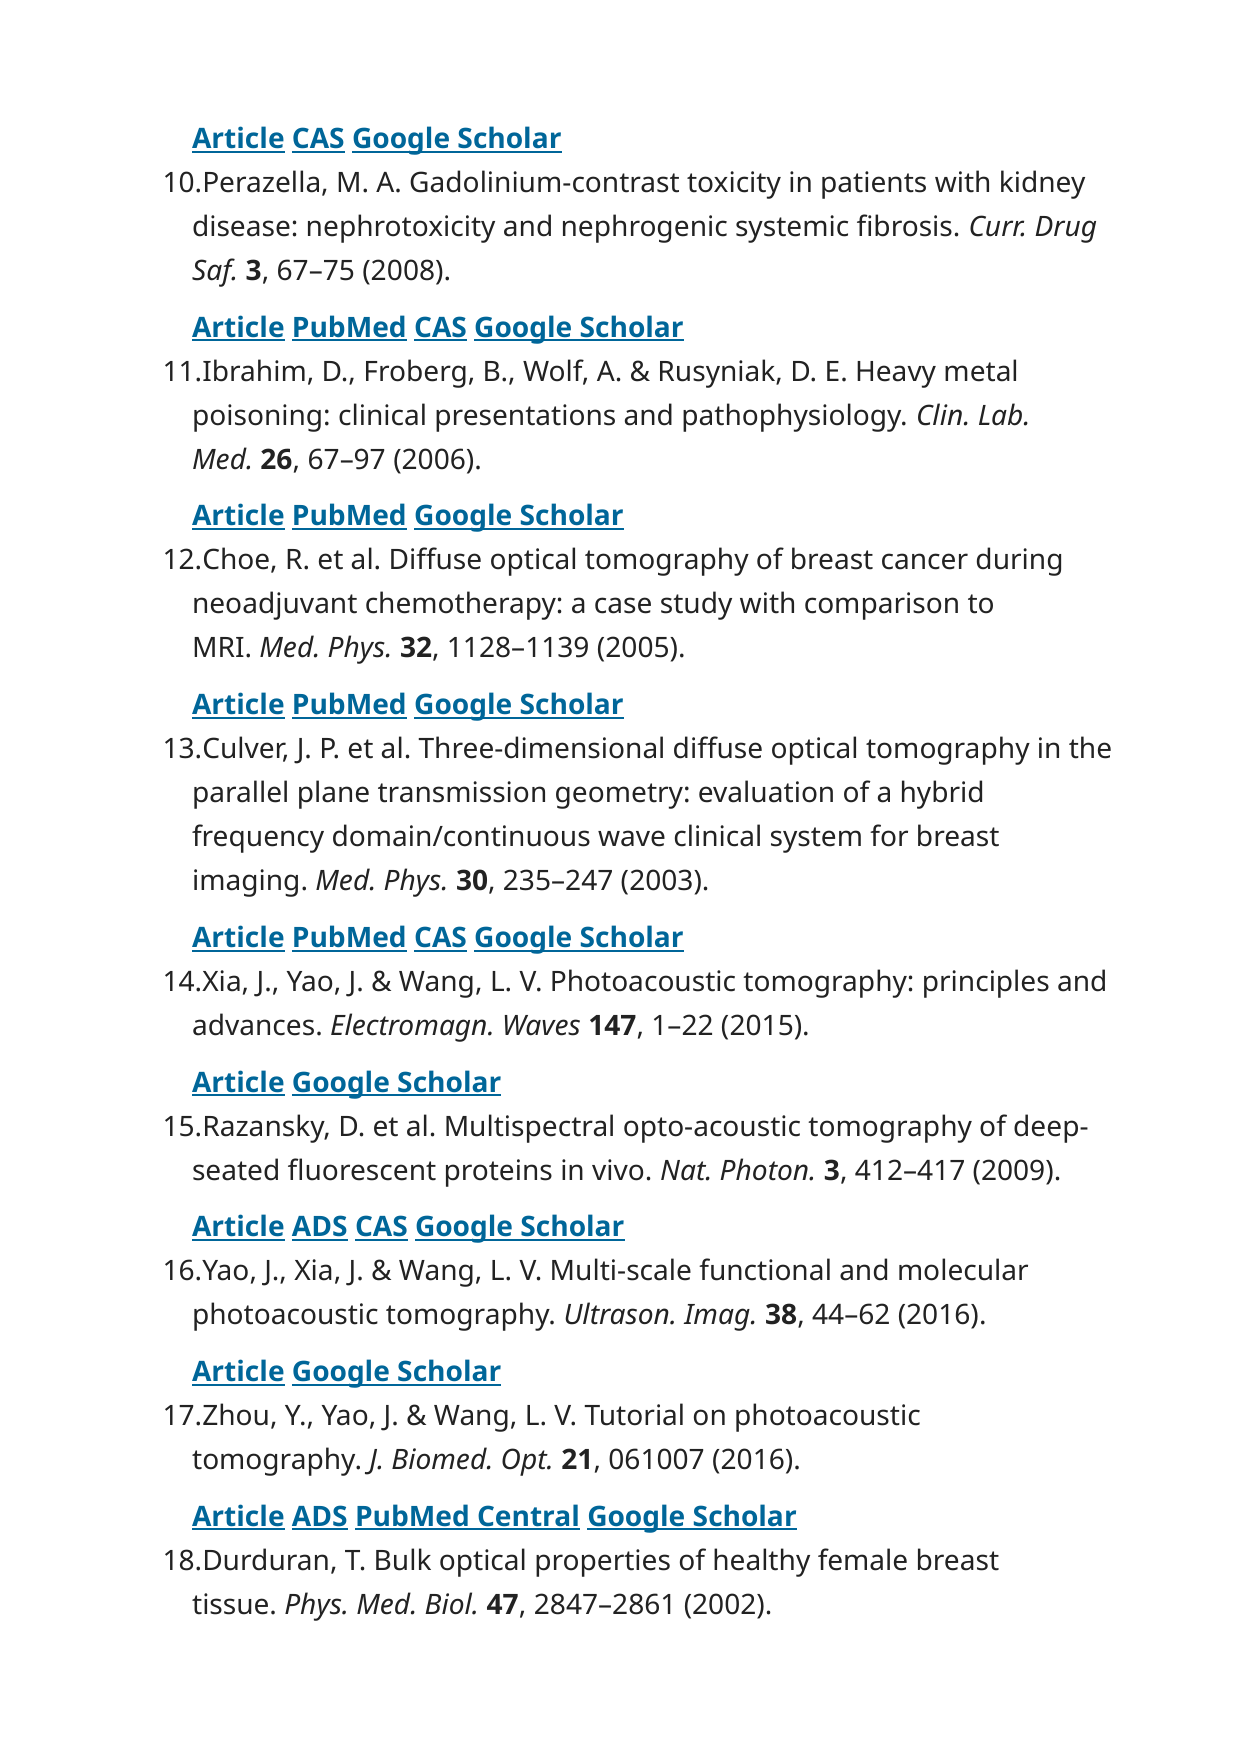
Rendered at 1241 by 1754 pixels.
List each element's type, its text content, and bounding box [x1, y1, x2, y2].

list Article ADS CAS Google Scholar [162, 1207, 1122, 1245]
list Article CAS Google Scholar [162, 118, 1122, 156]
list Yao, J., Xia, J. & Wang, L. V. Multi-scale functional and molecular photoacoustic tomography. Ultrason. Imag. 38, 44–62 (2016). [162, 1251, 1122, 1333]
list Xia, J., Yao, J. & Wang, L. V. Photoacoustic tomography: principles and advances. Electromagn. Waves 147, 1–22 (2015). [162, 961, 1122, 1044]
list Razansky, D. et al. Multispectral opto-acoustic tomography of deep-seated fluorescent proteins in vivo. Nat. Photon. 3, 412–417 (2009). [162, 1106, 1122, 1188]
list Article PubMed Google Scholar [162, 496, 1122, 534]
list Article ADS PubMed Central Google Scholar [162, 1496, 1122, 1534]
list Zhou, Y., Yao, J. & Wang, L. V. Tutorial on photoacoustic tomography. J. Biomed. Opt. 21, 061007 (2016). [162, 1395, 1122, 1478]
list Article PubMed Google Scholar [162, 684, 1122, 723]
list Article PubMed CAS Google Scholar [162, 917, 1122, 956]
list Choe, R. et al. Diffuse optical tomography of breast cancer during neoadjuvant chemotherapy: a case study with comparison to MRI. Med. Phys. 32, 1128–1139 (2005). [162, 540, 1122, 666]
list Article PubMed CAS Google Scholar [162, 307, 1122, 345]
list Article Google Scholar [162, 1062, 1122, 1100]
list Article Google Scholar [162, 1351, 1122, 1389]
list Perazella, M. A. Gadolinium-contrast toxicity in patients with kidney disease: nephrotoxicity and nephrogenic systemic fibrosis. Curr. Drug Saf. 3, 67–75 (2008). [162, 162, 1122, 289]
list Culver, J. P. et al. Three-dimensional diffuse optical tomography in the parallel plane transmission geometry: evaluation of a hybrid frequency domain/continuous wave clinical system for breast imaging. Med. Phys. 30, 235–247 (2003). [162, 728, 1122, 899]
list Durduran, T. Bulk optical properties of healthy female breast tissue. Phys. Med. Biol. 47, 2847–2861 (2002). [162, 1540, 1122, 1622]
list Ibrahim, D., Froberg, B., Wolf, A. & Rusyniak, D. E. Heavy metal poisoning: clinical presentations and pathophysiology. Clin. Lab. Med. 26, 67–97 (2006). [162, 351, 1122, 477]
